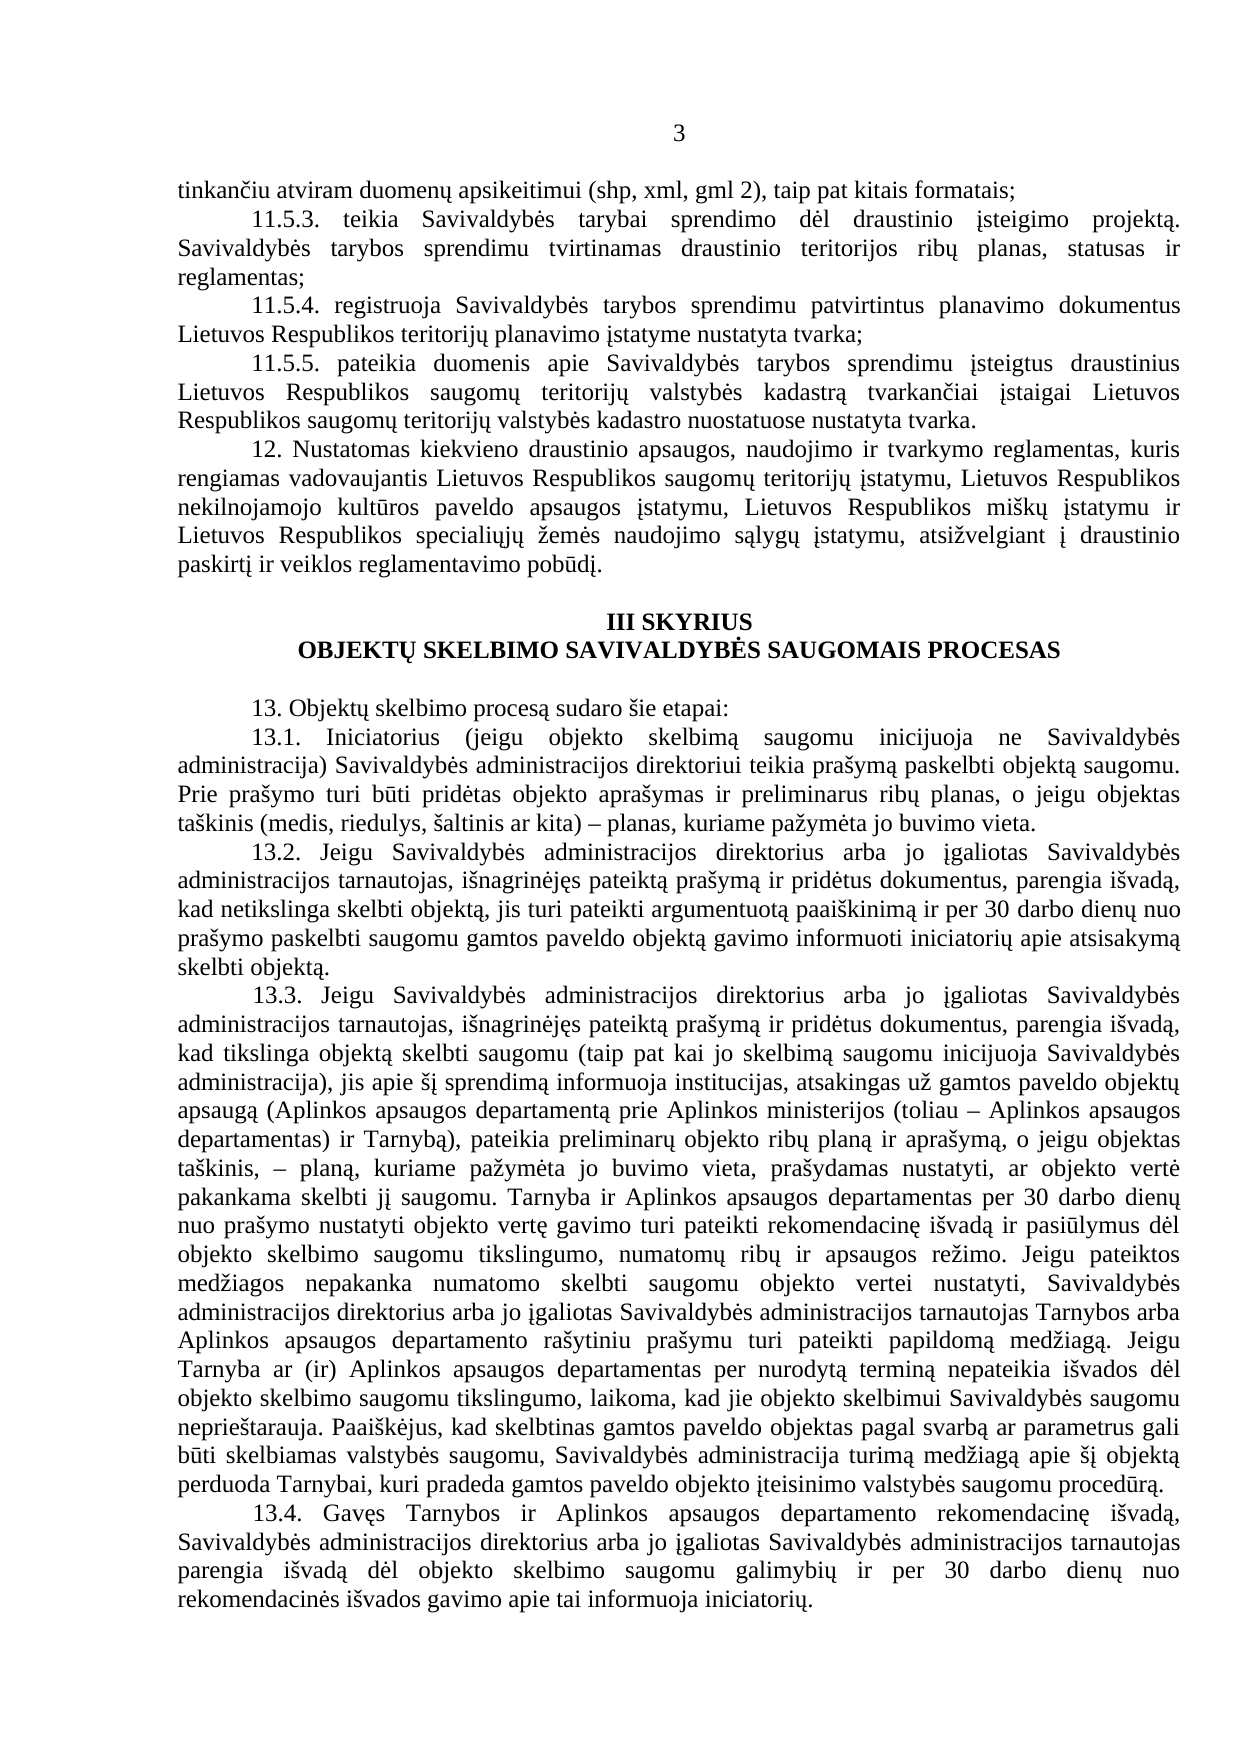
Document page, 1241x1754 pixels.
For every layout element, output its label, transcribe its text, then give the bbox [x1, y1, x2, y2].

text 11.5.5. pateikia duomenis apie Savivaldybės tarybos sprendimu įsteigtus draustinius Lietuvos Respublikos saugomų teritorijų valstybės kadastrą tvarkančiai įstaigai Lietuvos Respublikos saugomų teritorijų valstybės kadastro nuostatuose nustatyta tvarka. [177, 348, 1181, 434]
text 13.4. Gavęs Tarnybos ir Aplinkos apsaugos departamento rekomendacinę išvadą, Savivaldybės administracijos direktorius arba jo įgaliotas Savivaldybės administracijos tarnautojas parengia išvadą dėl objekto skelbimo saugomu galimybių ir per 30 darbo dienų nuo rekomendacinės išvados gavimo apie tai informuoja iniciatorių. [177, 1498, 1181, 1613]
text tinkančiu atviram duomenų apsikeitimui (shp, xml, gml 2), taip pat kitais formatais; [177, 176, 1181, 204]
text 11.5.4. registruoja Savivaldybės tarybos sprendimu patvirtintus planavimo dokumentus Lietuvos Respublikos teritorijų planavimo įstatyme nustatyta tvarka; [177, 291, 1181, 348]
text 12. Nustatomas kiekvieno draustinio apsaugos, naudojimo ir tvarkymo reglamentas, kuris rengiamas vadovaujantis Lietuvos Respublikos saugomų teritorijų įstatymu, Lietuvos Respublikos nekilnojamojo kultūros paveldo apsaugos įstatymu, Lietuvos Respublikos miškų įstatymu ir Lietuvos Respublikos specialiųjų žemės naudojimo sąlygų įstatymu, atsižvelgiant į draustinio paskirtį ir veiklos reglamentavimo pobūdį. [177, 434, 1181, 578]
text OBJEKTŲ SKELBIMO SAVIVALDYBĖS SAUGOMAIS PROCESAS [177, 636, 1181, 664]
text 13.1. Iniciatorius (jeigu objekto skelbimą saugomu inicijuoja ne Savivaldybės administracija) Savivaldybės administracijos direktoriui teikia prašymą paskelbti objektą saugomu. Prie prašymo turi būti pridėtas objekto aprašymas ir preliminarus ribų planas, o jeigu objektas taškinis (medis, riedulys, šaltinis ar kita) – planas, kuriame pažymėta jo buvimo vieta. [177, 722, 1181, 837]
text 11.5.3. teikia Savivaldybės tarybai sprendimo dėl draustinio įsteigimo projektą. Savivaldybės tarybos sprendimu tvirtinamas draustinio teritorijos ribų planas, statusas ir reglamentas; [177, 204, 1181, 291]
text 13. Objektų skelbimo procesą sudaro šie etapai: [177, 693, 1181, 722]
text 13.2. Jeigu Savivaldybės administracijos direktorius arba jo įgaliotas Savivaldybės administracijos tarnautojas, išnagrinėjęs pateiktą prašymą ir pridėtus dokumentus, parengia išvadą, kad netikslinga skelbti objektą, jis turi pateikti argumentuotą paaiškinimą ir per 30 darbo dienų nuo prašymo paskelbti saugomu gamtos paveldo objektą gavimo informuoti iniciatorių apie atsisakymą skelbti objektą. [177, 837, 1181, 981]
text III SKYRIUS [177, 607, 1181, 636]
text 13.3. Jeigu Savivaldybės administracijos direktorius arba jo įgaliotas Savivaldybės administracijos tarnautojas, išnagrinėjęs pateiktą prašymą ir pridėtus dokumentus, parengia išvadą, kad tikslinga objektą skelbti saugomu (taip pat kai jo skelbimą saugomu inicijuoja Savivaldybės administracija), jis apie šį sprendimą informuoja institucijas, atsakingas už gamtos paveldo objektų apsaugą (Aplinkos apsaugos departamentą prie Aplinkos ministerijos (toliau – Aplinkos apsaugos departamentas) ir Tarnybą), pateikia preliminarų objekto ribų planą ir aprašymą, o jeigu objektas taškinis, – planą, kuriame pažymėta jo buvimo vieta, prašydamas nustatyti, ar objekto vertė pakankama skelbti jį saugomu. Tarnyba ir Aplinkos apsaugos departamentas per 30 darbo dienų nuo prašymo nustatyti objekto vertę gavimo turi pateikti rekomendacinę išvadą ir pasiūlymus dėl objekto skelbimo saugomu tikslingumo, numatomų ribų ir apsaugos režimo. Jeigu pateiktos medžiagos nepakanka numatomo skelbti saugomu objekto vertei nustatyti, Savivaldybės administracijos direktorius arba jo įgaliotas Savivaldybės administracijos tarnautojas Tarnybos arba Aplinkos apsaugos departamento rašytiniu prašymu turi pateikti papildomą medžiagą. Jeigu Tarnyba ar (ir) Aplinkos apsaugos departamentas per nurodytą terminą nepateikia išvados dėl objekto skelbimo saugomu tikslingumo, laikoma, kad jie objekto skelbimui Savivaldybės saugomu neprieštarauja. Paaiškėjus, kad skelbtinas gamtos paveldo objektas pagal svarbą ar parametrus gali būti skelbiamas valstybės saugomu, Savivaldybės administracija turimą medžiagą apie šį objektą perduoda Tarnybai, kuri pradeda gamtos paveldo objekto įteisinimo valstybės saugomu procedūrą. [177, 981, 1181, 1498]
